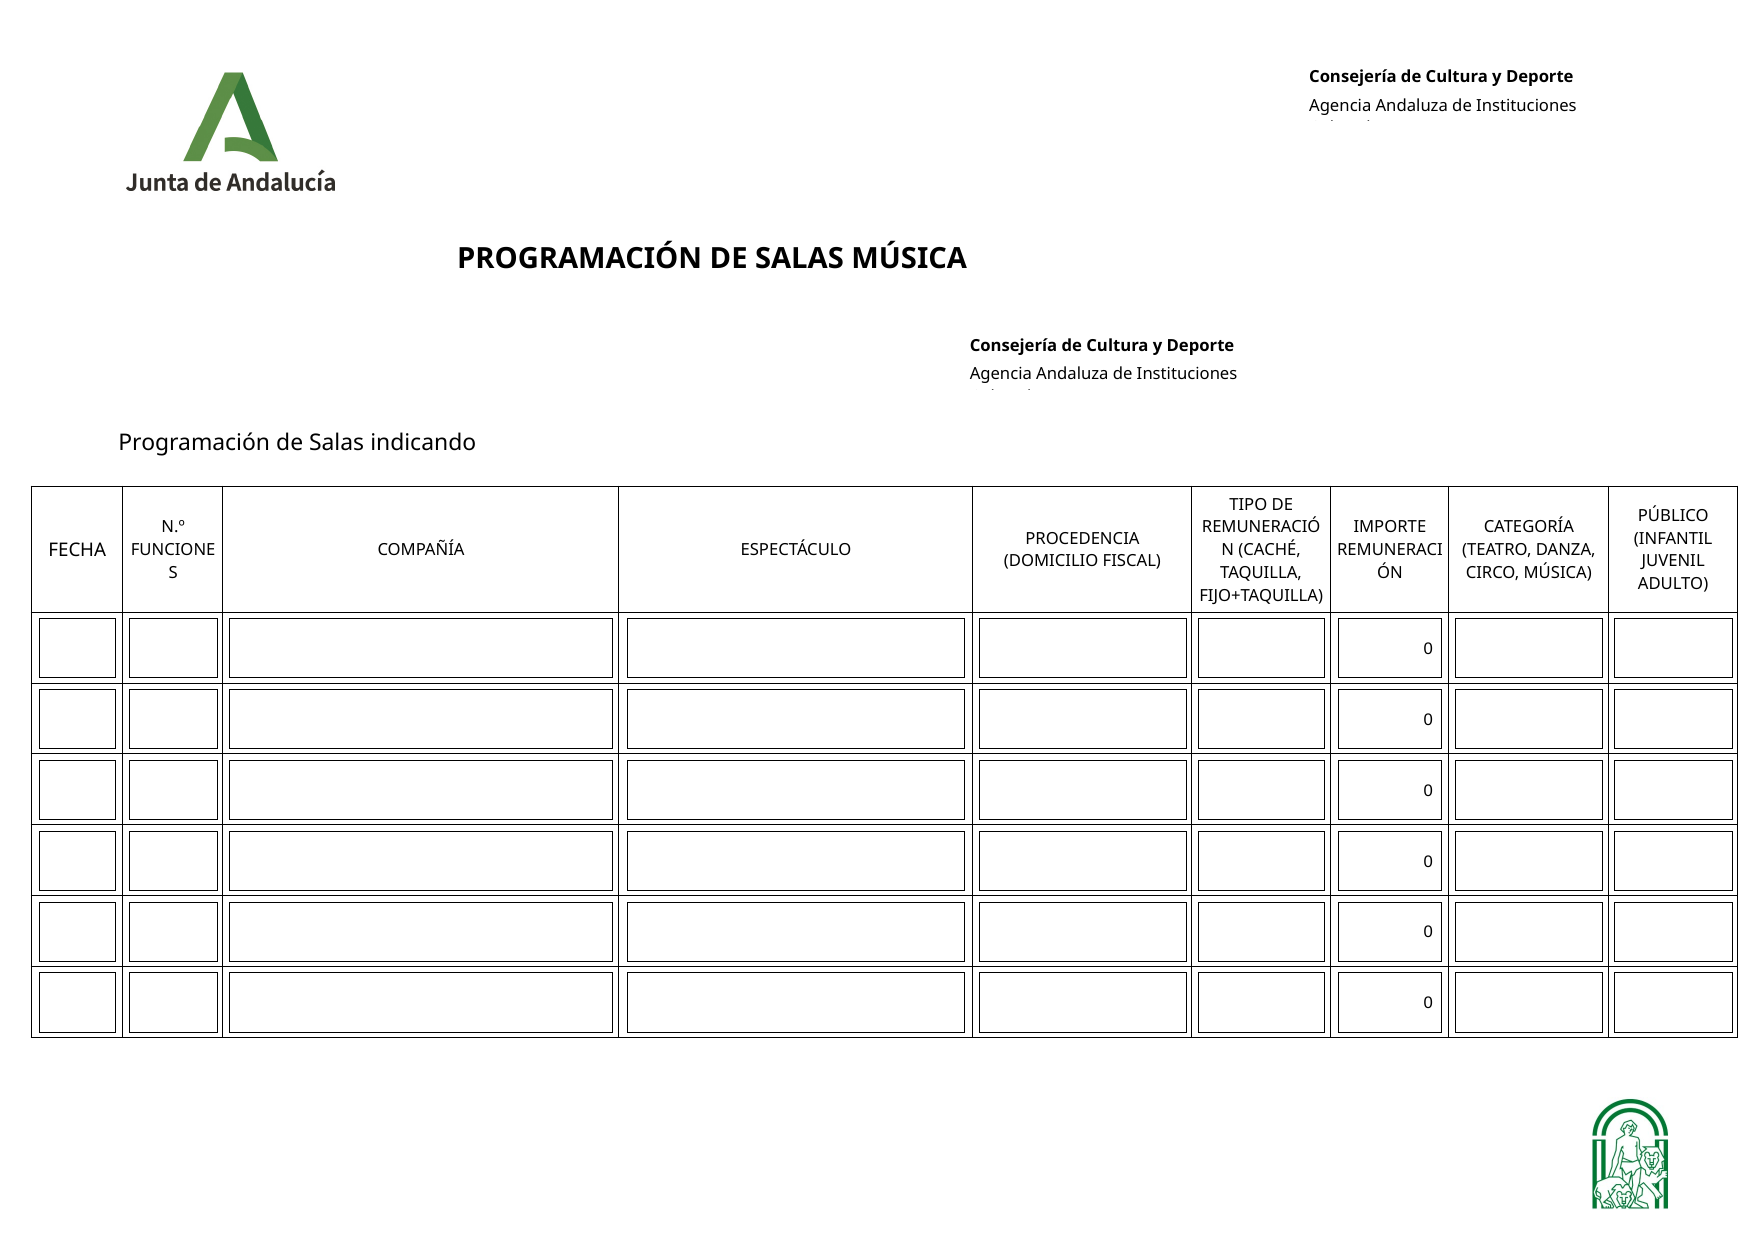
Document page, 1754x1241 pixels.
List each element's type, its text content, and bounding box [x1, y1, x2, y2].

table_cell [1192, 684, 1330, 753]
table_cell [223, 754, 618, 824]
table_cell [1331, 754, 1448, 824]
table_cell [1331, 684, 1448, 753]
table_cell [1449, 967, 1608, 1037]
table_header PÚBLICO (INFANTIL JUVENIL ADULTO) [1609, 487, 1737, 612]
table_cell [123, 613, 222, 682]
table_cell [973, 896, 1191, 966]
table_cell [1192, 896, 1330, 966]
table_cell [223, 896, 618, 966]
text Programación de Salas indicando [118, 426, 1636, 457]
table_cell [619, 684, 972, 753]
table_cell [223, 967, 618, 1037]
table_cell [32, 896, 122, 966]
table_cell [1609, 967, 1737, 1037]
table_cell [1609, 896, 1737, 966]
table_cell [1609, 825, 1737, 895]
table_cell [1192, 613, 1330, 682]
table_cell [223, 825, 618, 895]
table_cell [1449, 754, 1608, 824]
table_cell [123, 684, 222, 753]
table_header COMPAÑÍA [223, 487, 618, 612]
text PROGRAMACIÓN DE SALAS MÚSICA [118, 237, 1636, 391]
table_cell [1609, 613, 1737, 682]
table_cell [1449, 825, 1608, 895]
table_cell [123, 825, 222, 895]
table_cell [123, 967, 222, 1037]
table_cell [1331, 613, 1448, 682]
table_header FECHA [32, 487, 122, 612]
table_cell [1192, 825, 1330, 895]
table_cell [1609, 754, 1737, 824]
table_cell [619, 825, 972, 895]
picture [106, 56, 355, 207]
table_cell [1331, 825, 1448, 895]
table_cell [1449, 613, 1608, 682]
table_cell [32, 825, 122, 895]
table_cell [973, 613, 1191, 682]
table_header N.º FUNCIONES [123, 487, 222, 612]
table_header PROCEDENCIA (DOMICILIO FISCAL) [973, 487, 1191, 612]
table_cell [973, 967, 1191, 1037]
table_cell [123, 896, 222, 966]
table_cell [619, 613, 972, 682]
picture [1591, 1097, 1669, 1210]
table_cell [32, 967, 122, 1037]
table_header ESPECTÁCULO [619, 487, 972, 612]
table_cell [973, 684, 1191, 753]
table_cell [1192, 754, 1330, 824]
table_header CATEGORÍA (TEATRO, DANZA, CIRCO, MÚSICA) [1449, 487, 1608, 612]
table_cell [32, 613, 122, 682]
table_cell [32, 754, 122, 824]
table_cell [1192, 967, 1330, 1037]
table_cell [1331, 967, 1448, 1037]
table_header IMPORTE REMUNERACIÓN [1331, 487, 1448, 612]
table_cell [223, 684, 618, 753]
table_cell [123, 754, 222, 824]
table_cell [1449, 684, 1608, 753]
table_cell [619, 896, 972, 966]
table_cell [1449, 896, 1608, 966]
table_cell [32, 684, 122, 753]
table_cell [1609, 684, 1737, 753]
table_cell [223, 613, 618, 682]
table_cell [973, 825, 1191, 895]
table_header TIPO DE REMUNERACIÓN (CACHÉ, TAQUILLA, FIJO+TAQUILLA) [1192, 487, 1330, 612]
table_cell [973, 754, 1191, 824]
table_cell [619, 754, 972, 824]
table_cell [1331, 896, 1448, 966]
table_cell [619, 967, 972, 1037]
